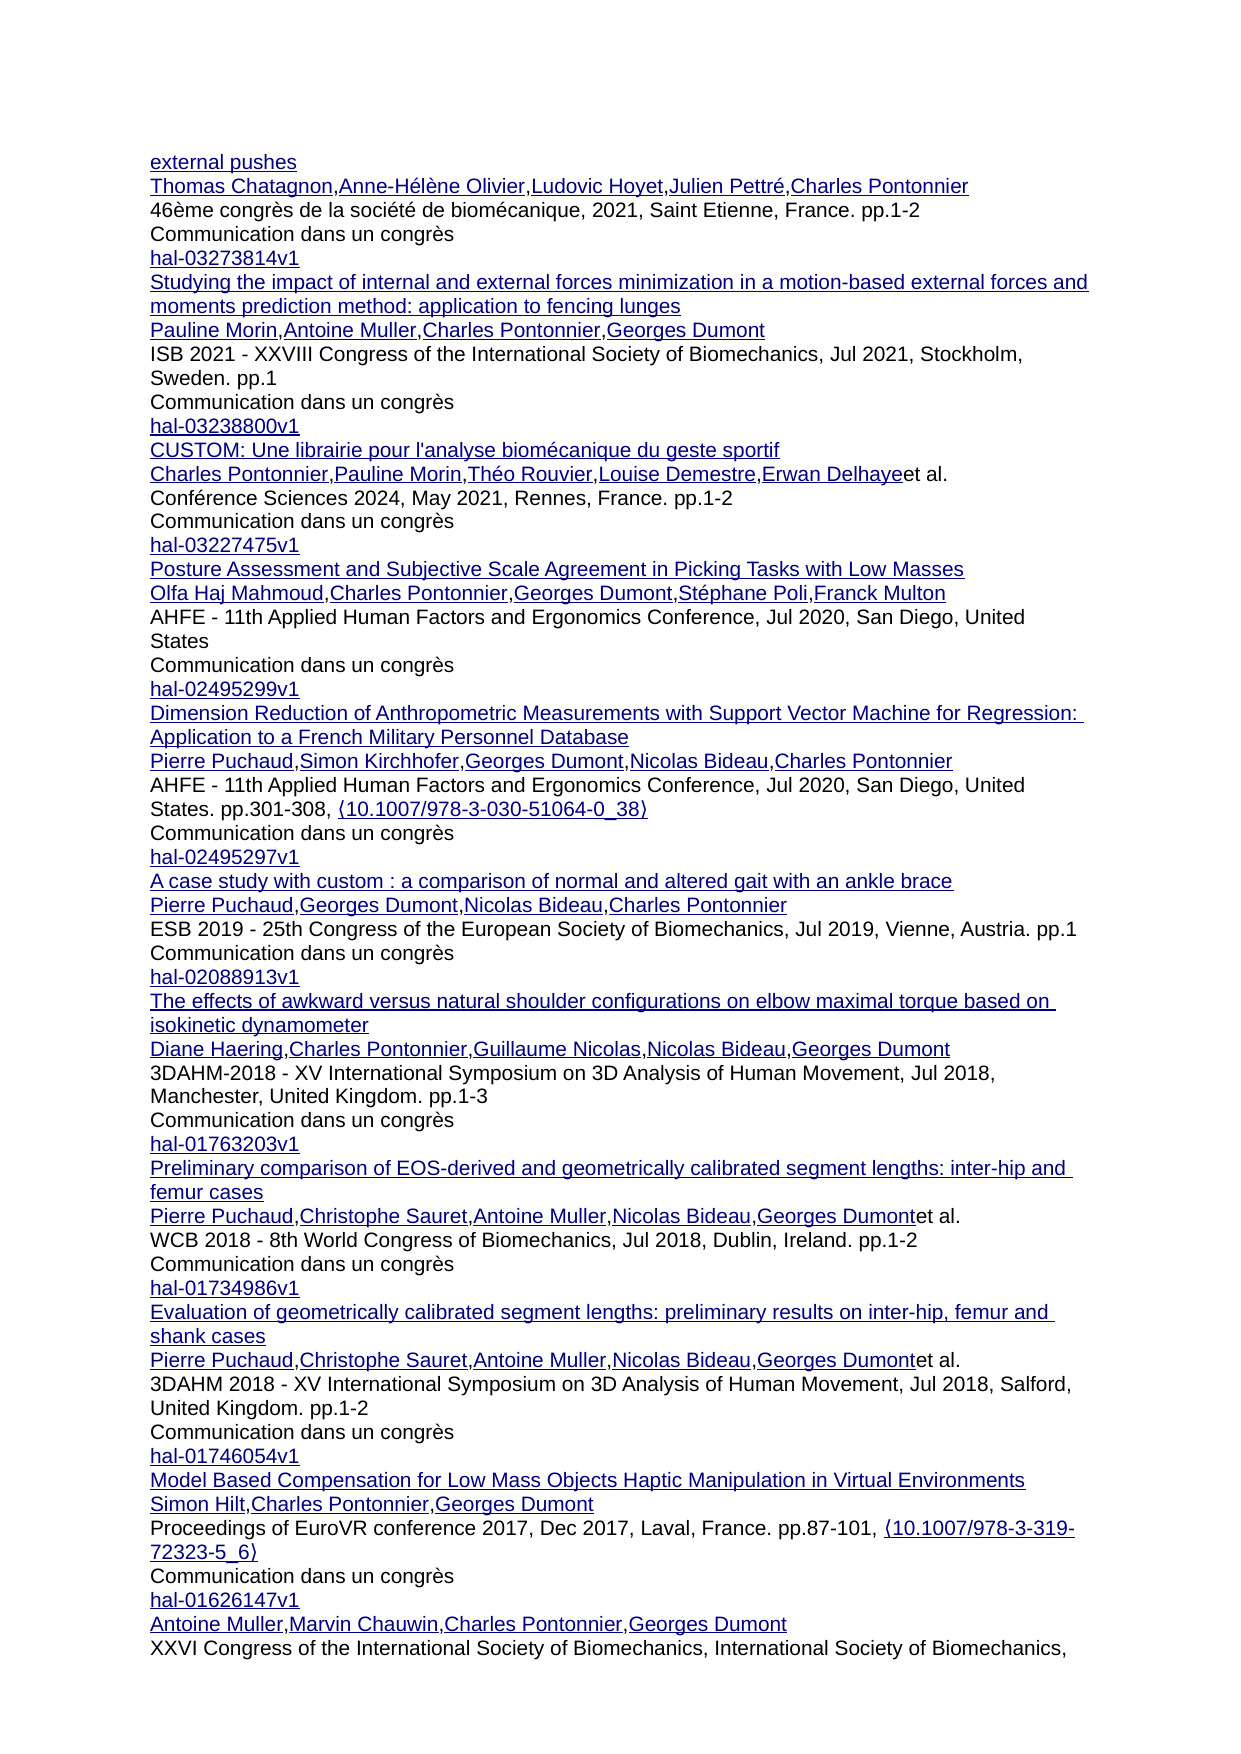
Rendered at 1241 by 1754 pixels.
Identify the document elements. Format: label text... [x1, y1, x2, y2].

table_cell Preliminary comparison of EOS-derived and geometrically calibrated segment lengths: inter-hip and femur cases Pierre Puchaud,Christophe Sauret,Antoine Muller,Nicolas Bideau,Georges Dumontet al. WCB 2018 - 8th World Congress of Biomechanics, Jul 2018, Dublin, Ireland. pp.1-2 Communication dans un congrès hal-01734986v1 [150, 1156, 1090, 1300]
table_cell Influence of Physiological Constraints on a Subject-specific BSIP Calibration Antoine Muller,Marvin Chauwin,Charles Pontonnier,Georges Dumont XXVI Congress of the International Society of Biomechanics, International Society of Biomechanics, Jul 2017, Brisbane, Australia Communication dans un congrès hal-01494298v1 [150, 1611, 1090, 1659]
table_cell A case study with custom : a comparison of normal and altered gait with an ankle brace Pierre Puchaud,Georges Dumont,Nicolas Bideau,Charles Pontonnier ESB 2019 - 25th Congress of the European Society of Biomechanics, Jul 2019, Vienne, Austria. pp.1 Communication dans un congrès hal-02088913v1 [150, 869, 1090, 988]
table_cell CUSTOM: Une librairie pour l'analyse biomécanique du geste sportif Charles Pontonnier,Pauline Morin,Théo Rouvier,Louise Demestre,Erwan Delhayeet al. Conférence Sciences 2024, May 2021, Rennes, France. pp.1-2 Communication dans un congrès hal-03227475v1 [150, 438, 1090, 557]
table_cell Studying the impact of internal and external forces minimization in a motion-based external forces and moments prediction method: application to fencing lunges Pauline Morin,Antoine Muller,Charles Pontonnier,Georges Dumont ISB 2021 - XXVIII Congress of the International Society of Biomechanics, Jul 2021, Stockholm, Sweden. pp.1 Communication dans un congrès hal-03238800v1 [150, 270, 1090, 437]
table_cell Modeling physical interactions in human crowds: a pilot study of individual response to controlled external pushes Thomas Chatagnon,Anne-Hélène Olivier,Ludovic Hoyet,Julien Pettré,Charles Pontonnier 46ème congrès de la société de biomécanique, 2021, Saint Etienne, France. pp.1-2 Communication dans un congrès hal-03273814v1 [150, 150, 1090, 270]
table_cell Evaluation of geometrically calibrated segment lengths: preliminary results on inter-hip, femur and shank cases Pierre Puchaud,Christophe Sauret,Antoine Muller,Nicolas Bideau,Georges Dumontet al. 3DAHM 2018 - XV International Symposium on 3D Analysis of Human Movement, Jul 2018, Salford, United Kingdom. pp.1-2 Communication dans un congrès hal-01746054v1 [150, 1300, 1090, 1468]
table_cell Dimension Reduction of Anthropometric Measurements with Support Vector Machine for Regression: Application to a French Military Personnel Database Pierre Puchaud,Simon Kirchhofer,Georges Dumont,Nicolas Bideau,Charles Pontonnier AHFE - 11th Applied Human Factors and Ergonomics Conference, Jul 2020, San Diego, United States. pp.301-308, ⟨10.1007/978-3-030-51064-0_38⟩ Communication dans un congrès hal-02495297v1 [150, 701, 1090, 869]
table_cell Model Based Compensation for Low Mass Objects Haptic Manipulation in Virtual Environments Simon Hilt,Charles Pontonnier,Georges Dumont Proceedings of EuroVR conference 2017, Dec 2017, Laval, France. pp.87-101, ⟨10.1007/978-3-319-72323-5_6⟩ Communication dans un congrès hal-01626147v1 [150, 1468, 1090, 1611]
table_cell Posture Assessment and Subjective Scale Agreement in Picking Tasks with Low Masses Olfa Haj Mahmoud,Charles Pontonnier,Georges Dumont,Stéphane Poli,Franck Multon AHFE - 11th Applied Human Factors and Ergonomics Conference, Jul 2020, San Diego, United States Communication dans un congrès hal-02495299v1 [150, 557, 1090, 701]
table_cell The effects of awkward versus natural shoulder configurations on elbow maximal torque based on isokinetic dynamometer Diane Haering,Charles Pontonnier,Guillaume Nicolas,Nicolas Bideau,Georges Dumont 3DAHM-2018 - XV International Symposium on 3D Analysis of Human Movement, Jul 2018, Manchester, United Kingdom. pp.1-3 Communication dans un congrès hal-01763203v1 [150, 989, 1090, 1156]
